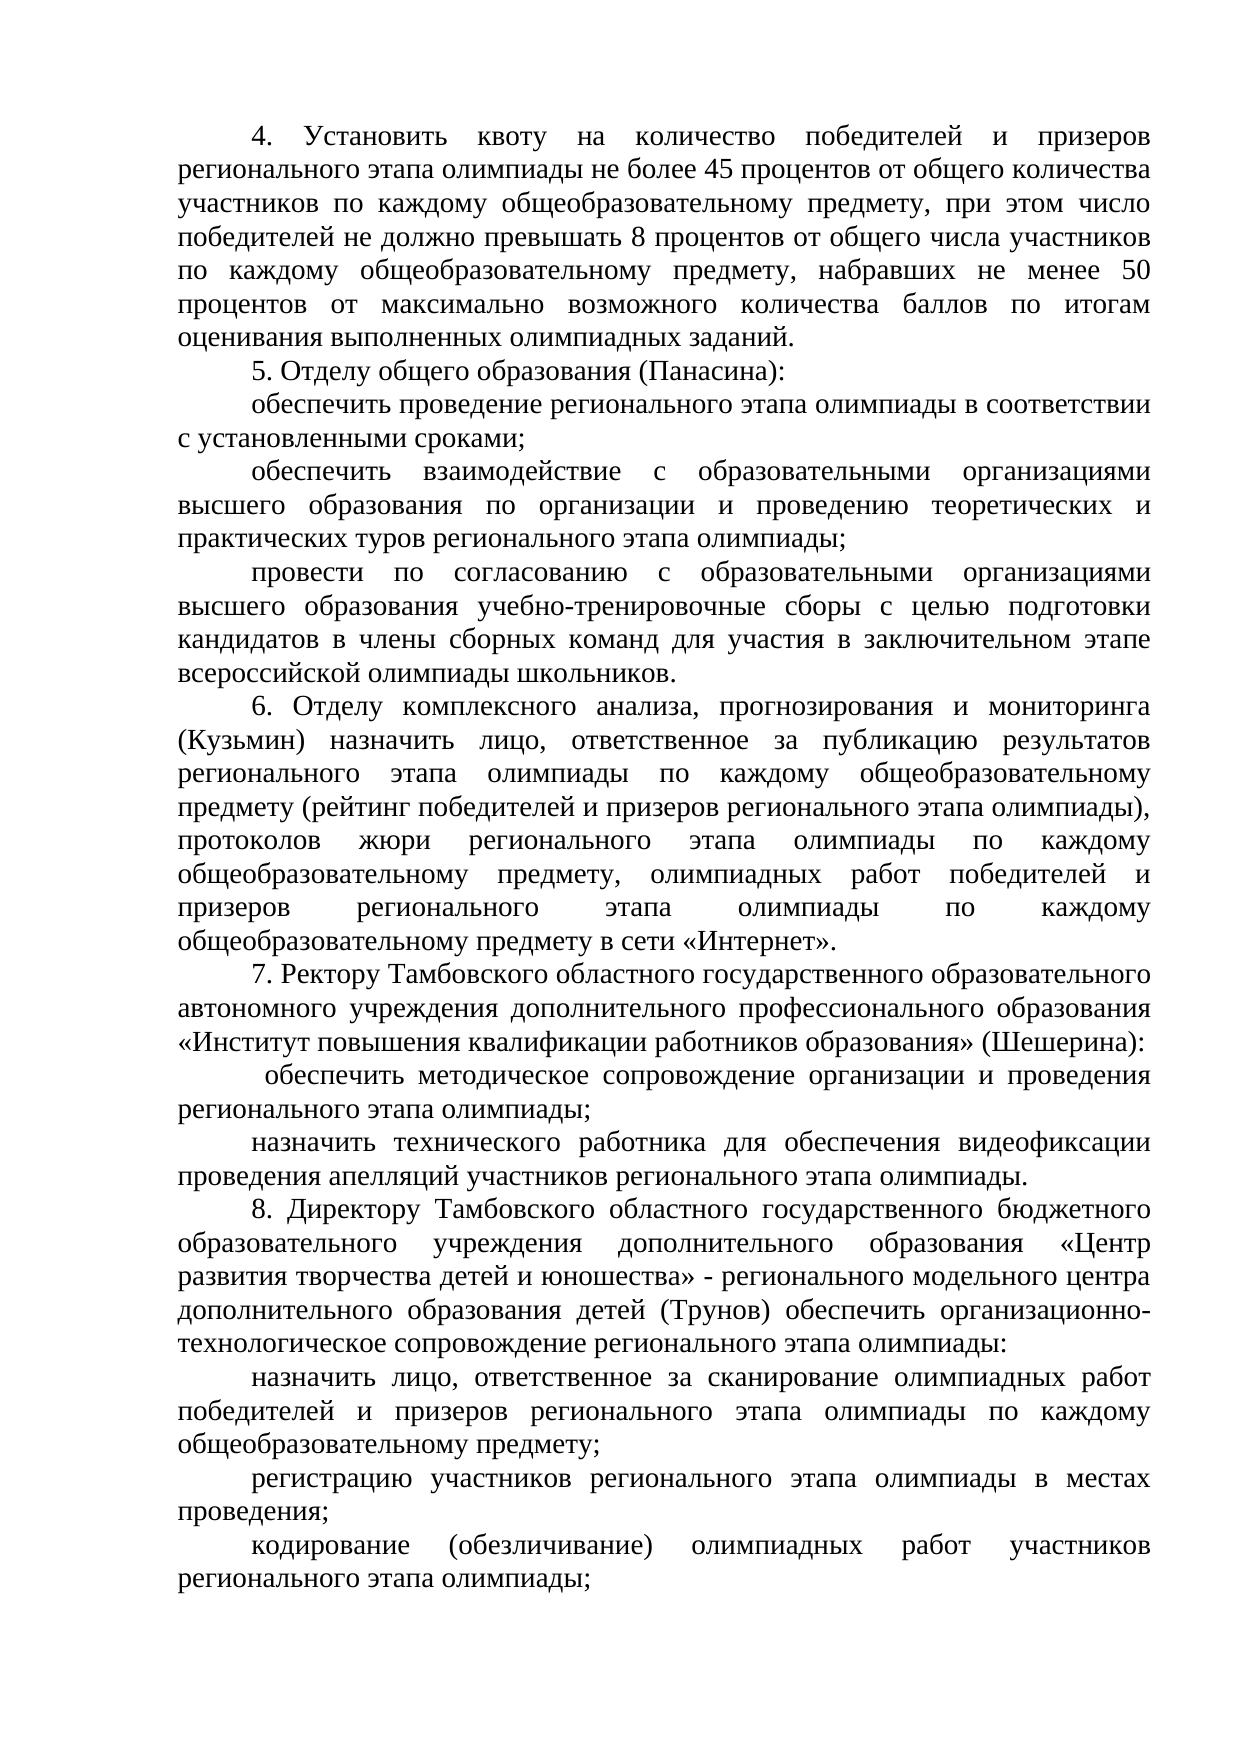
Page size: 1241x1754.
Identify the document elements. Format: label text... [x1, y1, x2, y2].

text регистрацию участников регионального этапа олимпиады в местах проведения; [177, 1460, 1152, 1527]
text кодирование (обезличивание) олимпиадных работ участников регионального этапа олимпиады; [177, 1527, 1152, 1594]
text 7. Ректору Тамбовского областного государственного образовательного автономного учреждения дополнительного профессионального образования «Институт повышения квалификации работников образования» (Шешерина): [177, 957, 1152, 1057]
text назначить лицо, ответственное за сканирование олимпиадных работ победителей и призеров регионального этапа олимпиады по каждому общеобразовательному предмету; [177, 1359, 1152, 1460]
text 6. Отделу комплексного анализа, прогнозирования и мониторинга (Кузьмин) назначить лицо, ответственное за публикацию результатов регионального этапа олимпиады по каждому общеобразовательному предмету (рейтинг победителей и призеров регионального этапа олимпиады), протоколов жюри регионального этапа олимпиады по каждому общеобразовательному предмету, олимпиадных работ победителей и призеров регионального этапа олимпиады по каждому общеобразовательному предмету в сети «Интернет». [177, 688, 1152, 957]
text 8. Директору Тамбовского областного государственного бюджетного образовательного учреждения дополнительного образования «Центр развития творчества детей и юношества» - регионального модельного центра дополнительного образования детей (Трунов) обеспечить организационно-технологическое сопровождение регионального этапа олимпиады: [177, 1191, 1152, 1359]
text 4. Установить квоту на количество победителей и призеров регионального этапа олимпиады не более 45 процентов от общего количества участников по каждому общеобразовательному предмету, при этом число победителей не должно превышать 8 процентов от общего числа участников по каждому общеобразовательному предмету, набравших не менее 50 процентов от максимально возможного количества баллов по итогам оценивания выполненных олимпиадных заданий. [177, 118, 1152, 353]
text обеспечить методическое сопровождение организации и проведения регионального этапа олимпиады; [177, 1057, 1152, 1124]
text провести по согласованию с образовательными организациями высшего образования учебно-тренировочные сборы с целью подготовки кандидатов в члены сборных команд для участия в заключительном этапе всероссийской олимпиады школьников. [177, 554, 1152, 688]
text обеспечить взаимодействие с образовательными организациями высшего образования по организации и проведению теоретических и практических туров регионального этапа олимпиады; [177, 453, 1152, 554]
text назначить технического работника для обеспечения видеофиксации проведения апелляций участников регионального этапа олимпиады. [177, 1124, 1152, 1191]
text обеспечить проведение регионального этапа олимпиады в соответствии с установленными сроками; [177, 386, 1152, 453]
text 5. Отделу общего образования (Панасина): [177, 353, 1152, 386]
